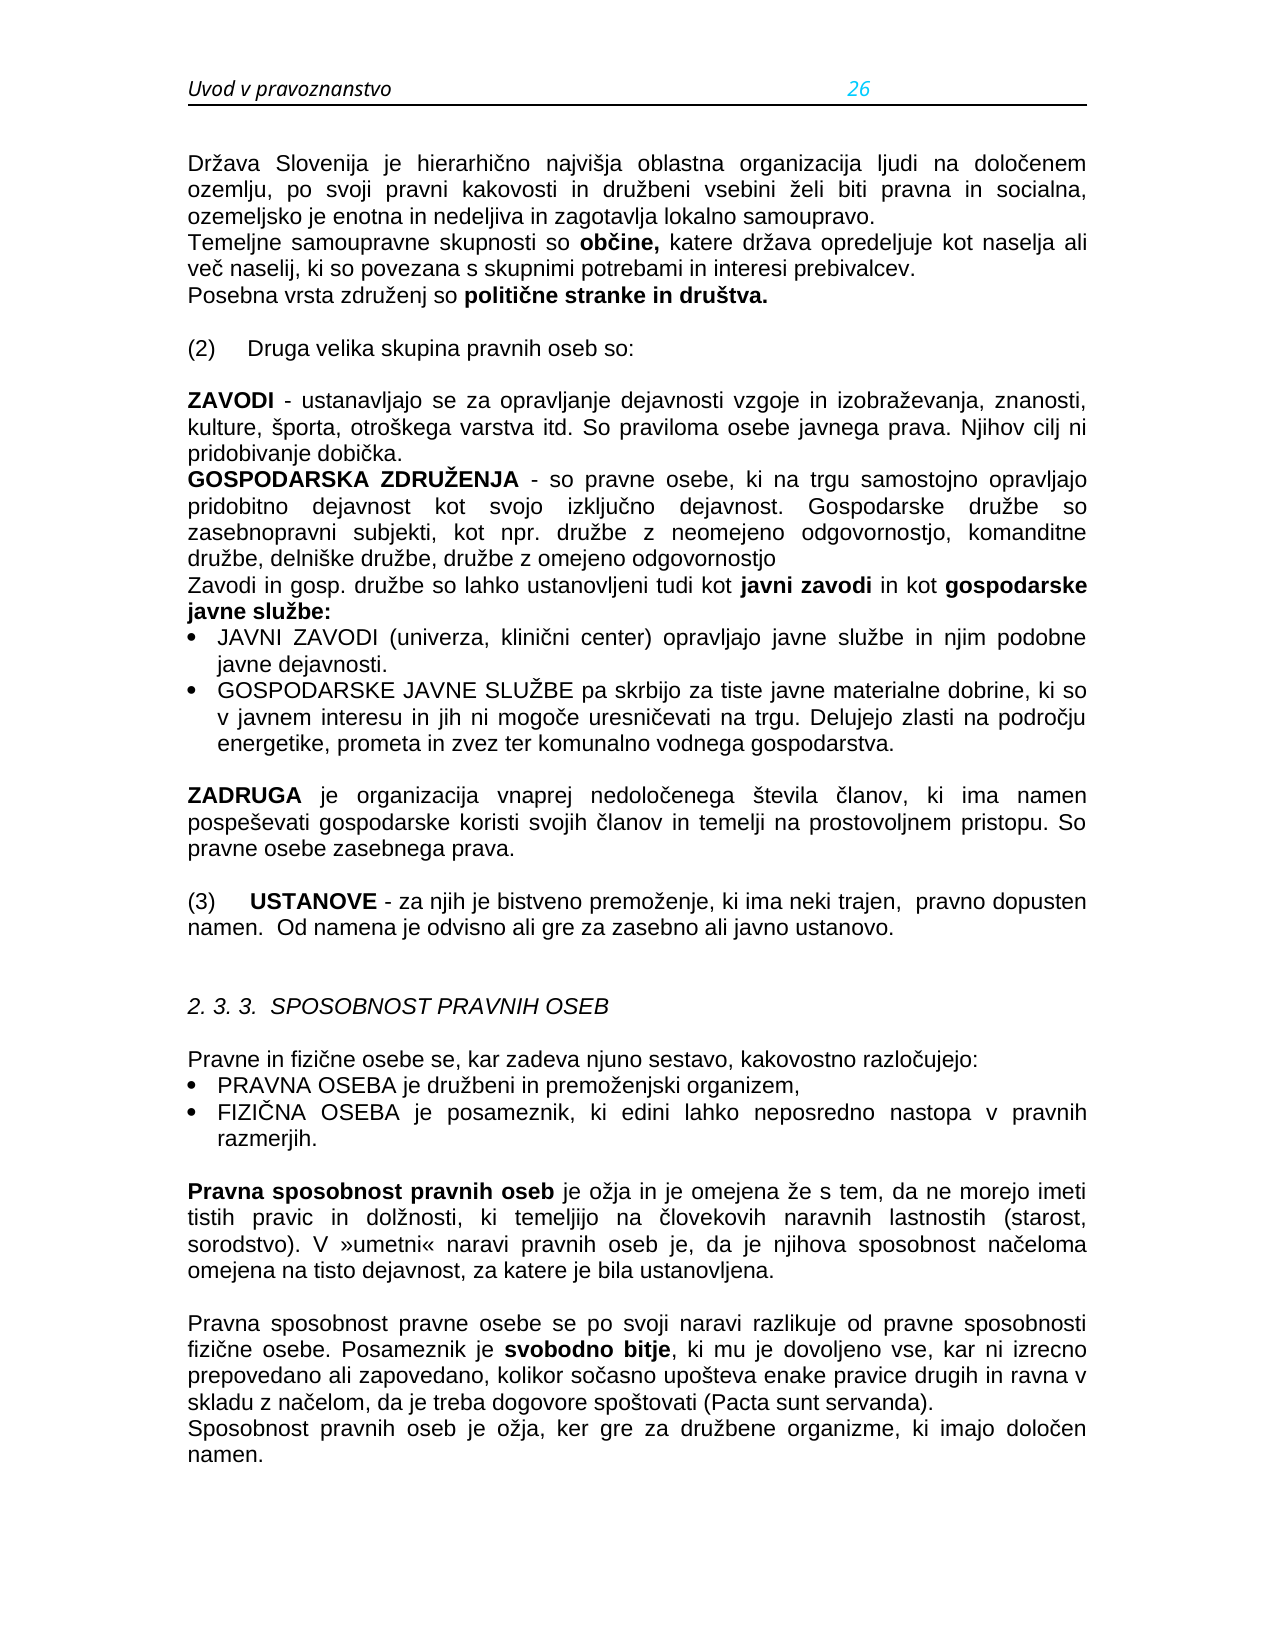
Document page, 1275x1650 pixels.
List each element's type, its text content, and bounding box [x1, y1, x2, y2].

text ZAVODI - ustanavljajo se za opravljanje dejavnosti vzgoje in izobraževanja, znanosti, kulture, športa, otroškega varstva itd. So praviloma osebe javnega prava. Njihov cilj ni pridobivanje dobička. [187, 387, 1087, 466]
text 2. 3. 3. SPOSOBNOST PRAVNIH OSEB [187, 993, 1087, 1020]
text Država Slovenija je hierarhično najvišja oblastna organizacija ljudi na določenem ozemlju, po svoji pravni kakovosti in družbeni vsebini želi biti pravna in socialna, ozemeljsko je enotna in nedeljiva in zagotavlja lokalno samoupravo. [187, 150, 1087, 229]
text Posebna vrsta združenj so politične stranke in društva. [187, 282, 1087, 308]
text ZADRUGA je organizacija vnaprej nedoločenega števila članov, ki ima namen pospeševati gospodarske koristi svojih članov in temelji na prostovoljnem pristopu. So pravne osebe zasebnega prava. [187, 782, 1087, 862]
list GOSPODARSKE JAVNE SLUŽBE pa skrbijo za tiste javne materialne dobrine, ki so v javnem interesu in jih ni mogoče uresničevati na trgu. Delujejo zlasti na področju energetike, prometa in zvez ter komunalno vodnega gospodarstva. [187, 677, 1087, 756]
text Temeljne samoupravne skupnosti so občine, katere država opredeljuje kot naselja ali več naselij, ki so povezana s skupnimi potrebami in interesi prebivalcev. [187, 229, 1087, 282]
text (2) Druga velika skupina pravnih oseb so: [187, 334, 1087, 361]
text Sposobnost pravnih oseb je ožja, ker gre za družbene organizme, ki imajo določen namen. [187, 1415, 1087, 1468]
list JAVNI ZAVODI (univerza, klinični center) opravljajo javne službe in njim podobne javne dejavnosti. [187, 624, 1087, 677]
text Pravne in fizične osebe se, kar zadeva njuno sestavo, kakovostno razločujejo: [187, 1046, 1087, 1072]
text Pravna sposobnost pravne osebe se po svoji naravi razlikuje od pravne sposobnosti fizične osebe. Posameznik je svobodno bitje, ki mu je dovoljeno vse, kar ni izrecno prepovedano ali zapovedano, kolikor sočasno upošteva enake pravice drugih in ravna v skladu z načelom, da je treba dogovore spoštovati (Pacta sunt servanda). [187, 1309, 1087, 1415]
list FIZIČNA OSEBA je posameznik, ki edini lahko neposredno nastopa v pravnih razmerjih. [187, 1099, 1087, 1151]
text Zavodi in gosp. družbe so lahko ustanovljeni tudi kot javni zavodi in kot gospodarske javne službe: [187, 572, 1087, 624]
text GOSPODARSKA ZDRUŽENJA - so pravne osebe, ki na trgu samostojno opravljajo pridobitno dejavnost kot svojo izključno dejavnost. Gospodarske družbe so zasebnopravni subjekti, kot npr. družbe z neomejeno odgovornostjo, komanditne družbe, delniške družbe, družbe z omejeno odgovornostjo [187, 466, 1087, 572]
text (3) USTANOVE - za njih je bistveno premoženje, ki ima neki trajen, pravno dopusten namen. Od namena je odvisno ali gre za zasebno ali javno ustanovo. [187, 888, 1087, 941]
list PRAVNA OSEBA je družbeni in premoženjski organizem, [187, 1072, 1087, 1099]
text Pravna sposobnost pravnih oseb je ožja in je omejena že s tem, da ne morejo imeti tistih pravic in dolžnosti, ki temeljijo na človekovih naravnih lastnostih (starost, sorodstvo). V »umetni« naravi pravnih oseb je, da je njihova sposobnost načeloma omejena na tisto dejavnost, za katere je bila ustanovljena. [187, 1178, 1087, 1283]
